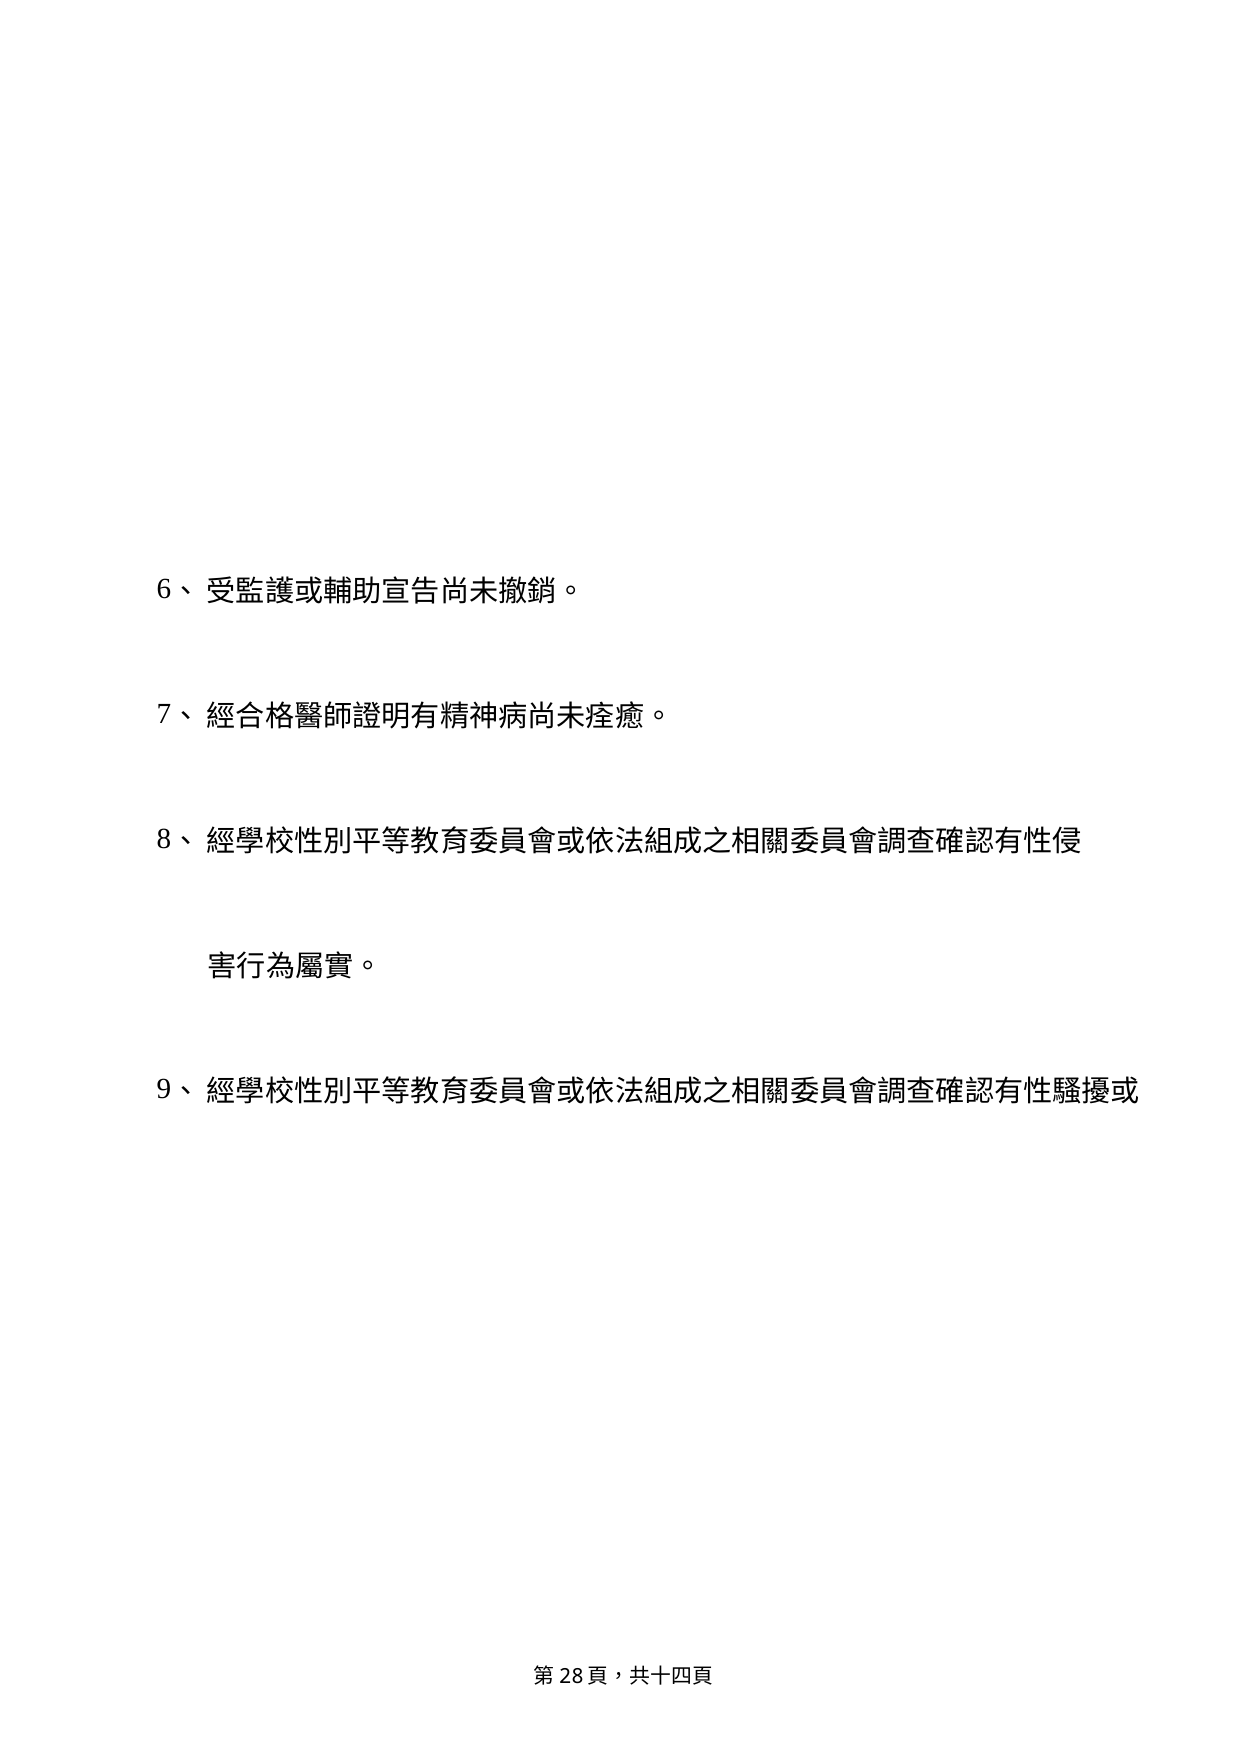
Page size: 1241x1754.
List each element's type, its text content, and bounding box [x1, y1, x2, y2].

list 經學校性別平等教育委員會或依法組成之相關委員會調查確認有性騷擾或 [156, 1047, 1140, 1109]
list 經學校性別平等教育委員會或依法組成之相關委員會調查確認有性侵 [156, 797, 1140, 859]
list 經合格醫師證明有精神病尚未痊癒。 [156, 672, 1140, 734]
list 受監護或輔助宣告尚未撤銷。 [156, 547, 1140, 609]
text 害行為屬實。 [156, 922, 1140, 984]
